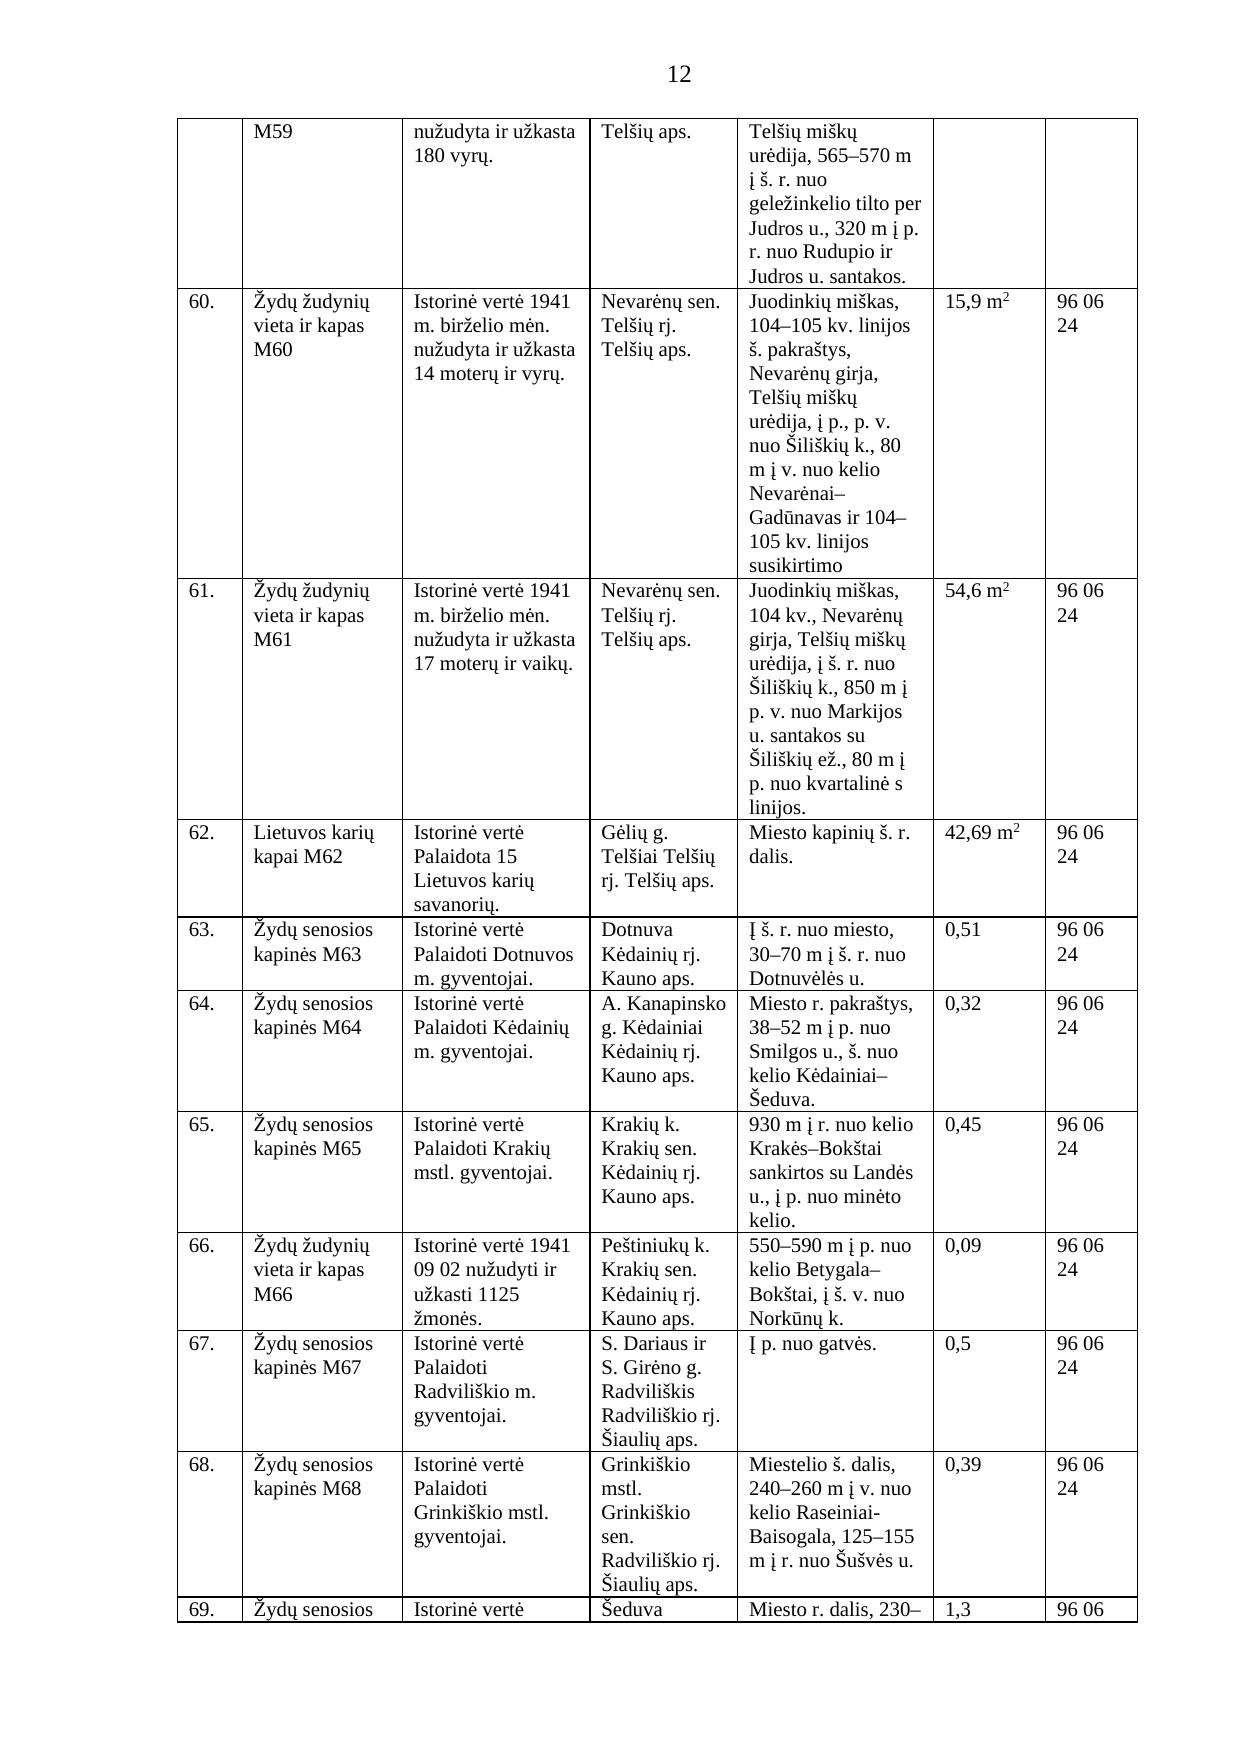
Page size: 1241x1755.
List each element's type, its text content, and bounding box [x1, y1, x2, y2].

table_cell Žydų senosios [243, 1598, 402, 1621]
table_cell 96 06 24 [1046, 820, 1137, 916]
table_cell Žydų senosios kapinės M67 [243, 1331, 402, 1451]
table_cell Šeduva [591, 1598, 737, 1621]
table_cell Telšių aps. [591, 119, 737, 288]
table_cell 1,3 [934, 1598, 1045, 1621]
table_cell 96 06 24 [1046, 289, 1137, 577]
table_cell 69. [178, 1598, 242, 1621]
table_cell 42,69 m2 [934, 820, 1045, 916]
table_cell 0,5 [934, 1331, 1045, 1451]
table_cell [1046, 119, 1137, 288]
table_cell nužudyta ir užkasta 180 vyrų. [403, 119, 589, 288]
table_cell Istorinė vertė Palaidoti Radviliškio m. gyventojai. [403, 1331, 589, 1451]
table_cell Istorinė vertė 1941 m. birželio mėn. nužudyta ir užkasta 14 moterų ir vyrų. [403, 289, 589, 577]
table_cell Žydų senosios kapinės M63 [243, 918, 402, 989]
table_cell Istorinė vertė Palaidota 15 Lietuvos karių savanorių. [403, 820, 589, 916]
table_cell 96 06 24 [1046, 1233, 1137, 1329]
table_cell 61. [178, 579, 242, 819]
table_cell Istorinė vertė [403, 1598, 589, 1621]
table_cell 0,39 [934, 1452, 1045, 1596]
table_cell 930 m į r. nuo kelio Krakės–Bokštai sankirtos su Landės u., į p. nuo minėto kelio. [738, 1112, 933, 1232]
table_cell Peštiniukų k. Krakių sen. Kėdainių rj. Kauno aps. [591, 1233, 737, 1329]
table_cell 15,9 m2 [934, 289, 1045, 577]
table_cell S. Dariaus ir S. Girėno g. Radviliškis Radviliškio rj. Šiaulių aps. [591, 1331, 737, 1451]
table_cell Istorinė vertė Palaidoti Krakių mstl. gyventojai. [403, 1112, 589, 1232]
table_cell Žydų senosios kapinės M68 [243, 1452, 402, 1596]
table_cell Žydų žudynių vieta ir kapas M60 [243, 289, 402, 577]
table_cell Istorinė vertė 1941 m. birželio mėn. nužudyta ir užkasta 17 moterų ir vaikų. [403, 579, 589, 819]
table_cell 96 06 24 [1046, 918, 1137, 989]
table_cell [934, 119, 1045, 288]
table_cell 0,32 [934, 991, 1045, 1111]
table_cell Nevarėnų sen. Telšių rj. Telšių aps. [591, 289, 737, 577]
table_cell Krakių k. Krakių sen. Kėdainių rj. Kauno aps. [591, 1112, 737, 1232]
table_cell Miestelio š. dalis, 240–260 m į v. nuo kelio Raseiniai- Baisogala, 125–155 m į r. nuo Šušvės u. [738, 1452, 933, 1596]
table_cell Istorinė vertė Palaidoti Kėdainių m. gyventojai. [403, 991, 589, 1111]
table_cell Gėlių g. Telšiai Telšių rj. Telšių aps. [591, 820, 737, 916]
table_cell 0,45 [934, 1112, 1045, 1232]
table_cell Į p. nuo gatvės. [738, 1331, 933, 1451]
table_cell Lietuvos karių kapai M62 [243, 820, 402, 916]
table_cell [178, 119, 242, 288]
table_cell Miesto kapinių š. r. dalis. [738, 820, 933, 916]
table_cell Į š. r. nuo miesto, 30–70 m į š. r. nuo Dotnuvėlės u. [738, 918, 933, 989]
table_cell Žydų senosios kapinės M65 [243, 1112, 402, 1232]
table_cell Nevarėnų sen. Telšių rj. Telšių aps. [591, 579, 737, 819]
table_cell 54,6 m2 [934, 579, 1045, 819]
table_cell 60. [178, 289, 242, 577]
table_cell 65. [178, 1112, 242, 1232]
table_cell Juodinkių miškas, 104 kv., Nevarėnų girja, Telšių miškų urėdija, į š. r. nuo Šiliškių k., 850 m į p. v. nuo Markijos u. santakos su Šiliškių ež., 80 m į p. nuo kvartalinė s linijos. [738, 579, 933, 819]
table_cell 68. [178, 1452, 242, 1596]
table_cell 0,51 [934, 918, 1045, 989]
table_cell Žydų žudynių vieta ir kapas M61 [243, 579, 402, 819]
table_cell 66. [178, 1233, 242, 1329]
table_cell Žydų žudynių vieta ir kapas M66 [243, 1233, 402, 1329]
table_cell M59 [243, 119, 402, 288]
table_cell Miesto r. pakraštys, 38–52 m į p. nuo Smilgos u., š. nuo kelio Kėdainiai–Šeduva. [738, 991, 933, 1111]
table_cell 0,09 [934, 1233, 1045, 1329]
table_cell 96 06 24 [1046, 579, 1137, 819]
table_cell 96 06 24 [1046, 1331, 1137, 1451]
table_cell 96 06 24 [1046, 991, 1137, 1111]
table_cell Istorinė vertė Palaidoti Grinkiškio mstl. gyventojai. [403, 1452, 589, 1596]
table_cell Juodinkių miškas, 104–105 kv. linijos š. pakraštys, Nevarėnų girja, Telšių miškų urėdija, į p., p. v. nuo Šiliškių k., 80 m į v. nuo kelio Nevarėnai–Gadūnavas ir 104–105 kv. linijos susikirtimo [738, 289, 933, 577]
table_cell 62. [178, 820, 242, 916]
table_cell 64. [178, 991, 242, 1111]
table_cell Istorinė vertė 1941 09 02 nužudyti ir užkasti 1125 žmonės. [403, 1233, 589, 1329]
table_cell Telšių miškų urėdija, 565–570 m į š. r. nuo geležinkelio tilto per Judros u., 320 m į p. r. nuo Rudupio ir Judros u. santakos. [738, 119, 933, 288]
table_cell 96 06 24 [1046, 1452, 1137, 1596]
table_cell Žydų senosios kapinės M64 [243, 991, 402, 1111]
table_cell Dotnuva Kėdainių rj. Kauno aps. [591, 918, 737, 989]
table_cell 550–590 m į p. nuo kelio Betygala–Bokštai, į š. v. nuo Norkūnų k. [738, 1233, 933, 1329]
table_cell 96 06 [1046, 1598, 1137, 1621]
table_cell 96 06 24 [1046, 1112, 1137, 1232]
table_cell 67. [178, 1331, 242, 1451]
table_cell A. Kanapinsko g. Kėdainiai Kėdainių rj. Kauno aps. [591, 991, 737, 1111]
table_cell Miesto r. dalis, 230– [738, 1598, 933, 1621]
table_cell Istorinė vertė Palaidoti Dotnuvos m. gyventojai. [403, 918, 589, 989]
table_cell Grinkiškio mstl. Grinkiškio sen. Radviliškio rj. Šiaulių aps. [591, 1452, 737, 1596]
table_cell 63. [178, 918, 242, 989]
